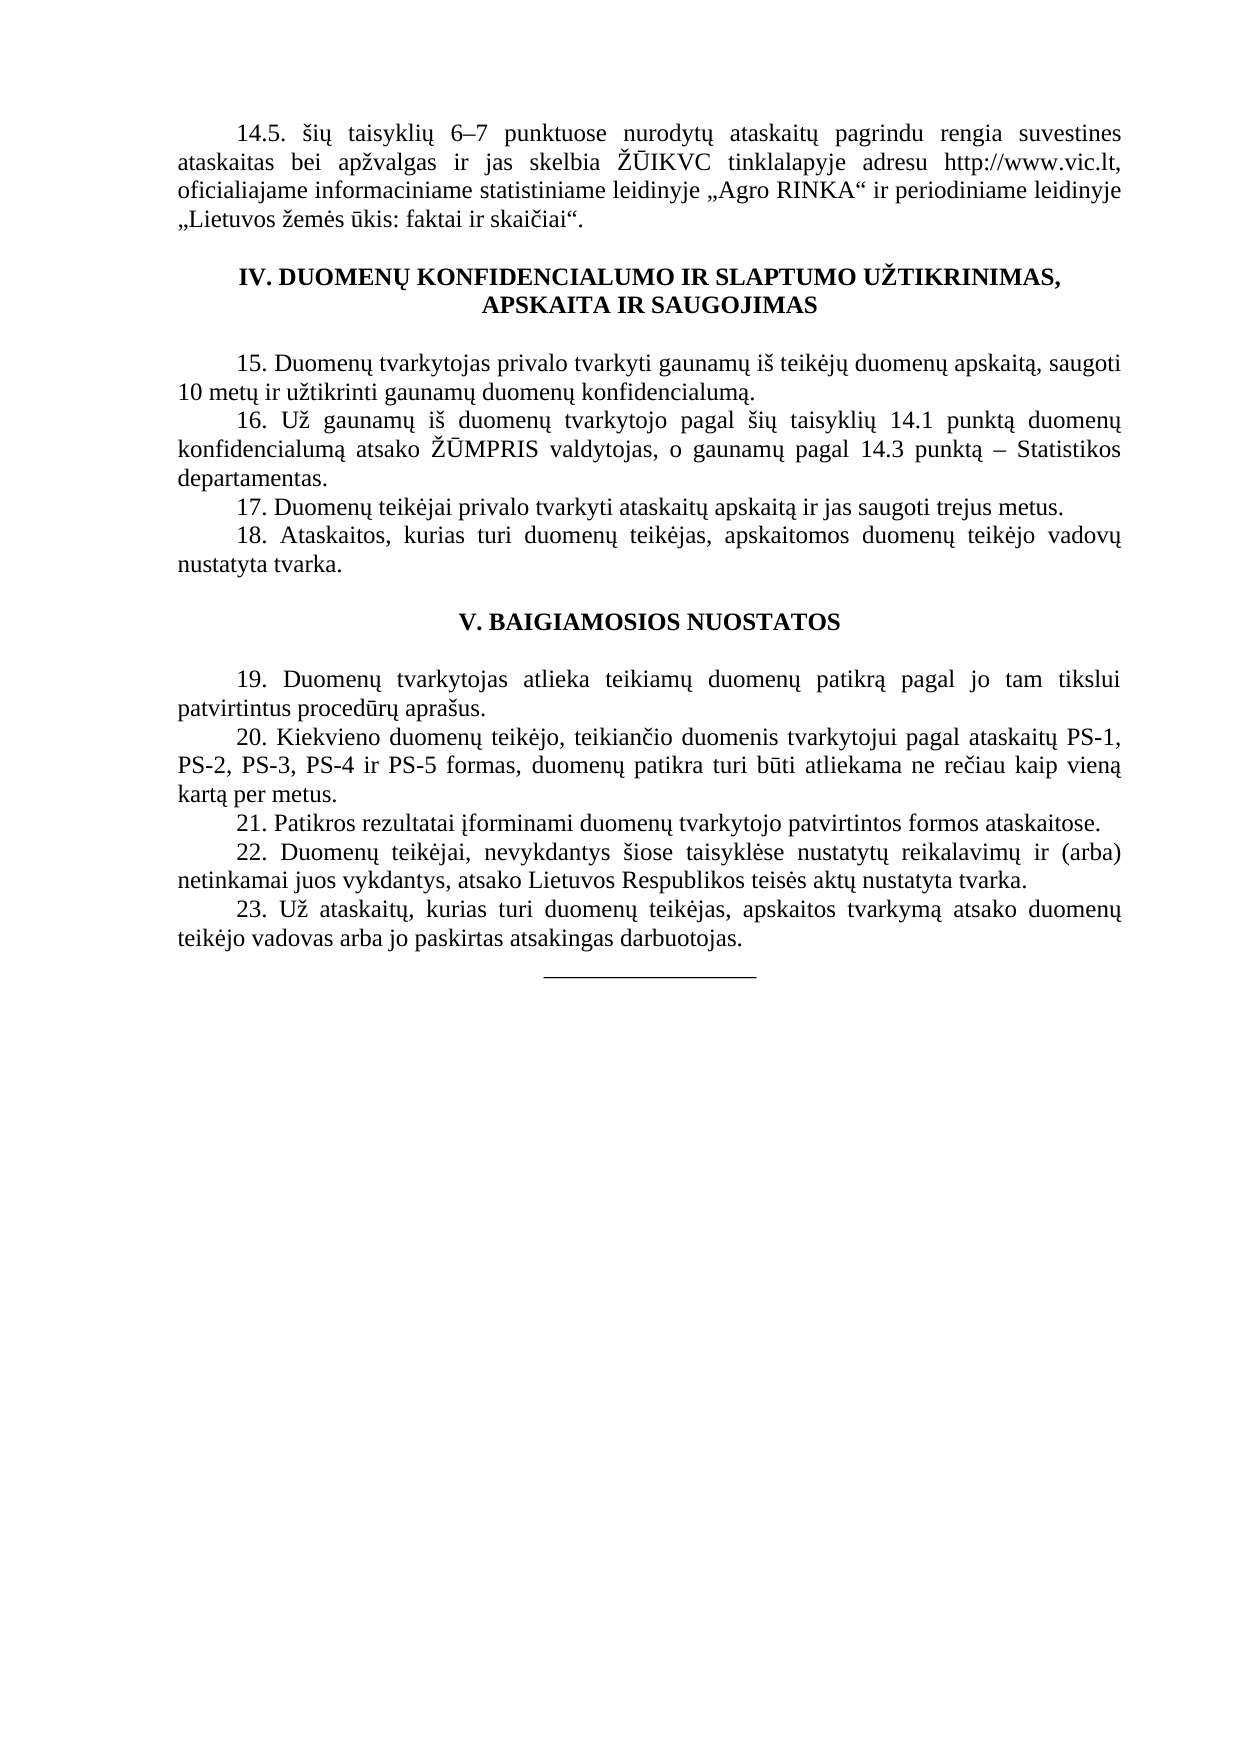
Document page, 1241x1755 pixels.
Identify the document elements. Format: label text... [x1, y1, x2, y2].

text _________________ [177, 952, 1122, 981]
text 17. Duomenų teikėjai privalo tvarkyti ataskaitų apskaitą ir jas saugoti trejus metus. [177, 492, 1122, 521]
text 21. Patikros rezultatai įforminami duomenų tvarkytojo patvirtintos formos ataskaitose. [177, 808, 1122, 837]
text 19. Duomenų tvarkytojas atlieka teikiamų duomenų patikrą pagal jo tam tikslui patvirtintus procedūrų aprašus. [177, 664, 1122, 722]
text 18. Ataskaitos, kurias turi duomenų teikėjas, apskaitomos duomenų teikėjo vadovų nustatyta tvarka. [177, 521, 1122, 578]
text 22. Duomenų teikėjai, nevykdantys šiose taisyklėse nustatytų reikalavimų ir (arba) netinkamai juos vykdantys, atsako Lietuvos Respublikos teisės aktų nustatyta tvarka. [177, 837, 1122, 894]
text 16. Už gaunamų iš duomenų tvarkytojo pagal šių taisyklių 14.1 punktą duomenų konfidencialumą atsako ŽŪMPRIS valdytojas, o gaunamų pagal 14.3 punktą – Statistikos departamentas. [177, 406, 1122, 492]
text 15. Duomenų tvarkytojas privalo tvarkyti gaunamų iš teikėjų duomenų apskaitą, saugoti 10 metų ir užtikrinti gaunamų duomenų konfidencialumą. [177, 348, 1122, 406]
text 14.5. šių taisyklių 6–7 punktuose nurodytų ataskaitų pagrindu rengia suvestines ataskaitas bei apžvalgas ir jas skelbia ŽŪIKVC tinklalapyje adresu http://www.vic.lt, oficialiajame informaciniame statistiniame leidinyje „Agro RINKA“ ir periodiniame leidinyje „Lietuvos žemės ūkis: faktai ir skaičiai“. [177, 118, 1122, 233]
text IV. DUOMENŲ KONFIDENCIALUMO IR SLAPTUMO UŽTIKRINIMAS, APSKAITA IR SAUGOJIMAS [177, 262, 1122, 319]
text 23. Už ataskaitų, kurias turi duomenų teikėjas, apskaitos tvarkymą atsako duomenų teikėjo vadovas arba jo paskirtas atsakingas darbuotojas. [177, 894, 1122, 952]
text 20. Kiekvieno duomenų teikėjo, teikiančio duomenis tvarkytojui pagal ataskaitų PS-1, PS-2, PS-3, PS-4 ir PS-5 formas, duomenų patikra turi būti atliekama ne rečiau kaip vieną kartą per metus. [177, 722, 1122, 808]
text V. BAIGIAMOSIOS NUOSTATOS [177, 607, 1122, 636]
